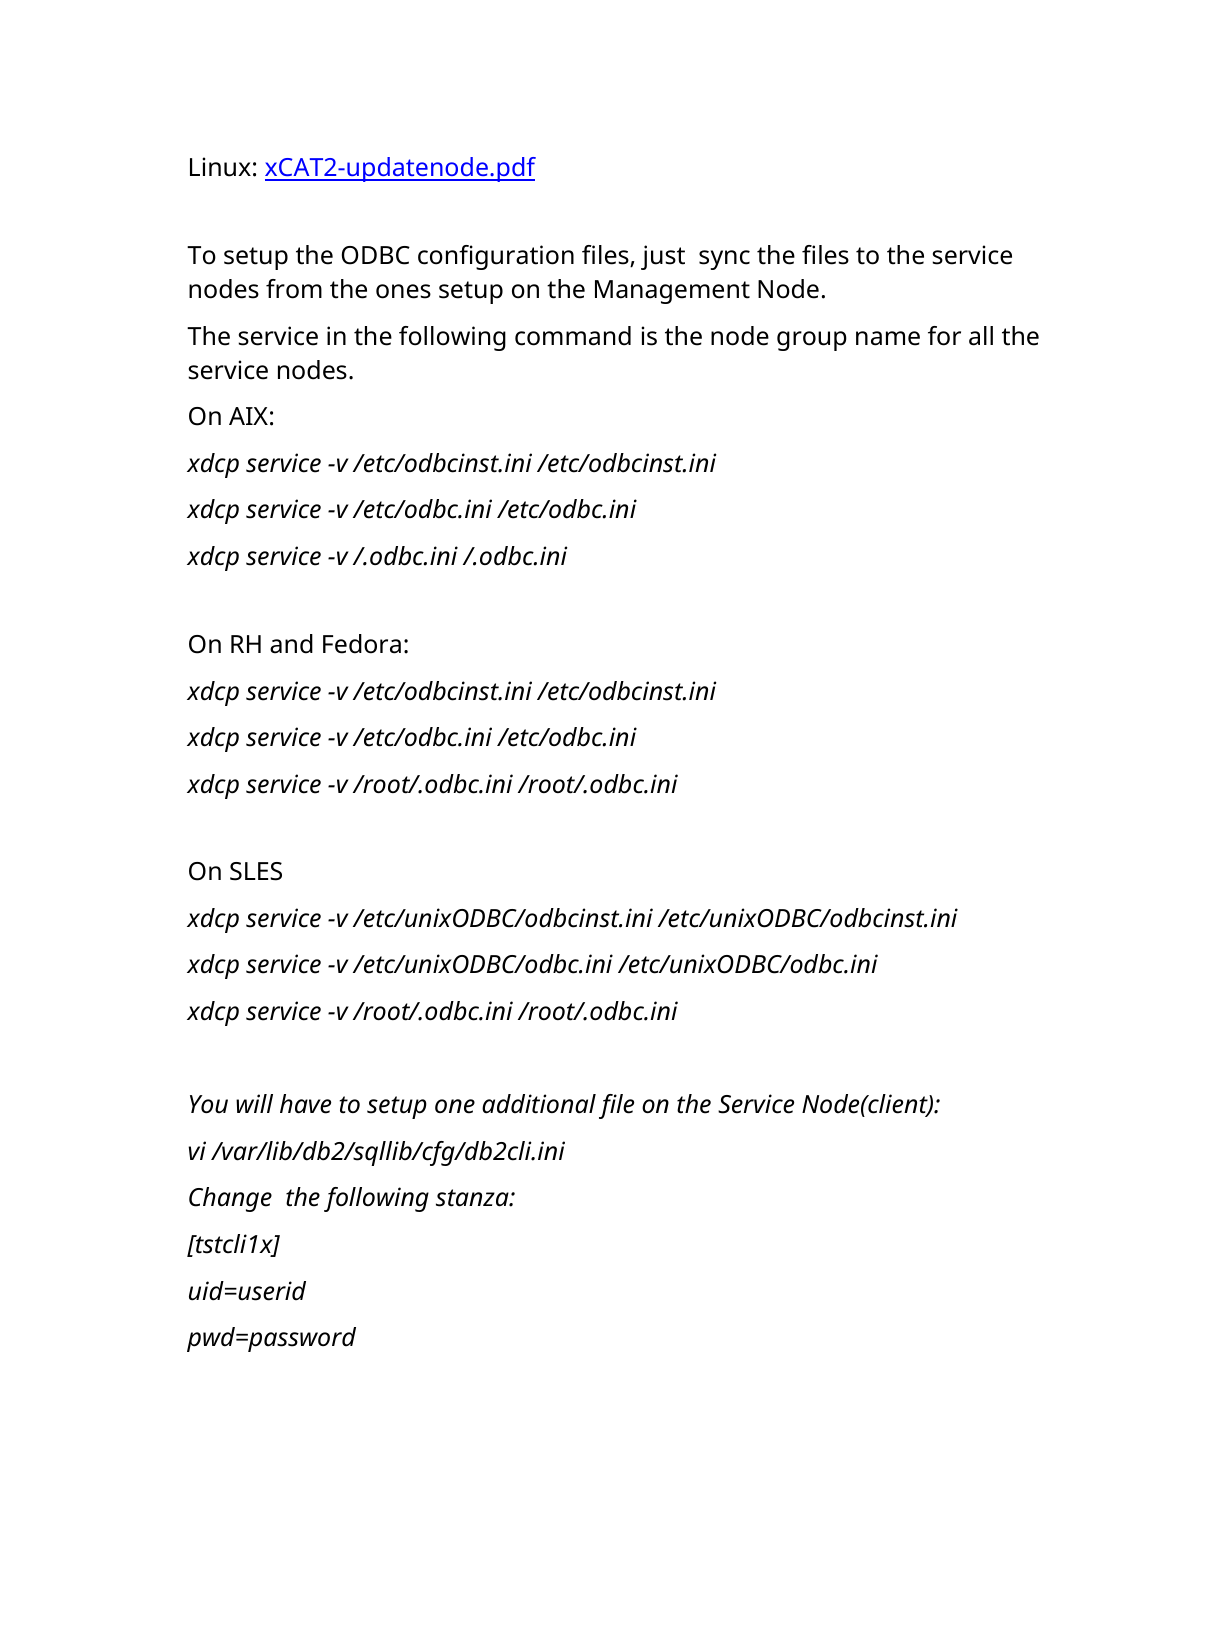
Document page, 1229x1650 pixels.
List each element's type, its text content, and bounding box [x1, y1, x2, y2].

text xdcp service -v /etc/odbc.ini /etc/odbc.ini [187, 720, 1041, 754]
text uid=userid [187, 1273, 1041, 1307]
text You will have to setup one additional file on the Service Node(client): [187, 1087, 1041, 1121]
text xdcp service -v /root/.odbc.ini /root/.odbc.ini [187, 994, 1041, 1028]
text [tstcli1x] [187, 1227, 1041, 1261]
text On RH and Fedora: [187, 627, 1041, 661]
text vi /var/lib/db2/sqllib/cfg/db2cli.ini [187, 1133, 1041, 1167]
text On SLES [187, 854, 1041, 888]
text xdcp service -v /.odbc.ini /.odbc.ini [187, 539, 1041, 573]
text xdcp service -v /etc/odbc.ini /etc/odbc.ini [187, 492, 1041, 526]
text xdcp service -v /root/.odbc.ini /root/.odbc.ini [187, 766, 1041, 800]
text On AIX: [187, 399, 1041, 433]
text xdcp service -v /etc/unixODBC/odbc.ini /etc/unixODBC/odbc.ini [187, 947, 1041, 981]
text To setup the ODBC configuration files, just sync the files to the service nodes from the ones setup on the Management Node. [187, 238, 1041, 306]
text xdcp service -v /etc/odbcinst.ini /etc/odbcinst.ini [187, 446, 1041, 480]
text Change the following stanza: [187, 1180, 1041, 1214]
text The service in the following command is the node group name for all the service nodes. [187, 318, 1041, 387]
text pwd=password [187, 1320, 1041, 1354]
text xdcp service -v /etc/odbcinst.ini /etc/odbcinst.ini [187, 673, 1041, 707]
text xdcp service -v /etc/unixODBC/odbcinst.ini /etc/unixODBC/odbcinst.ini [187, 901, 1041, 935]
text Linux: xCAT2-updatenode.pdf [187, 150, 1041, 184]
